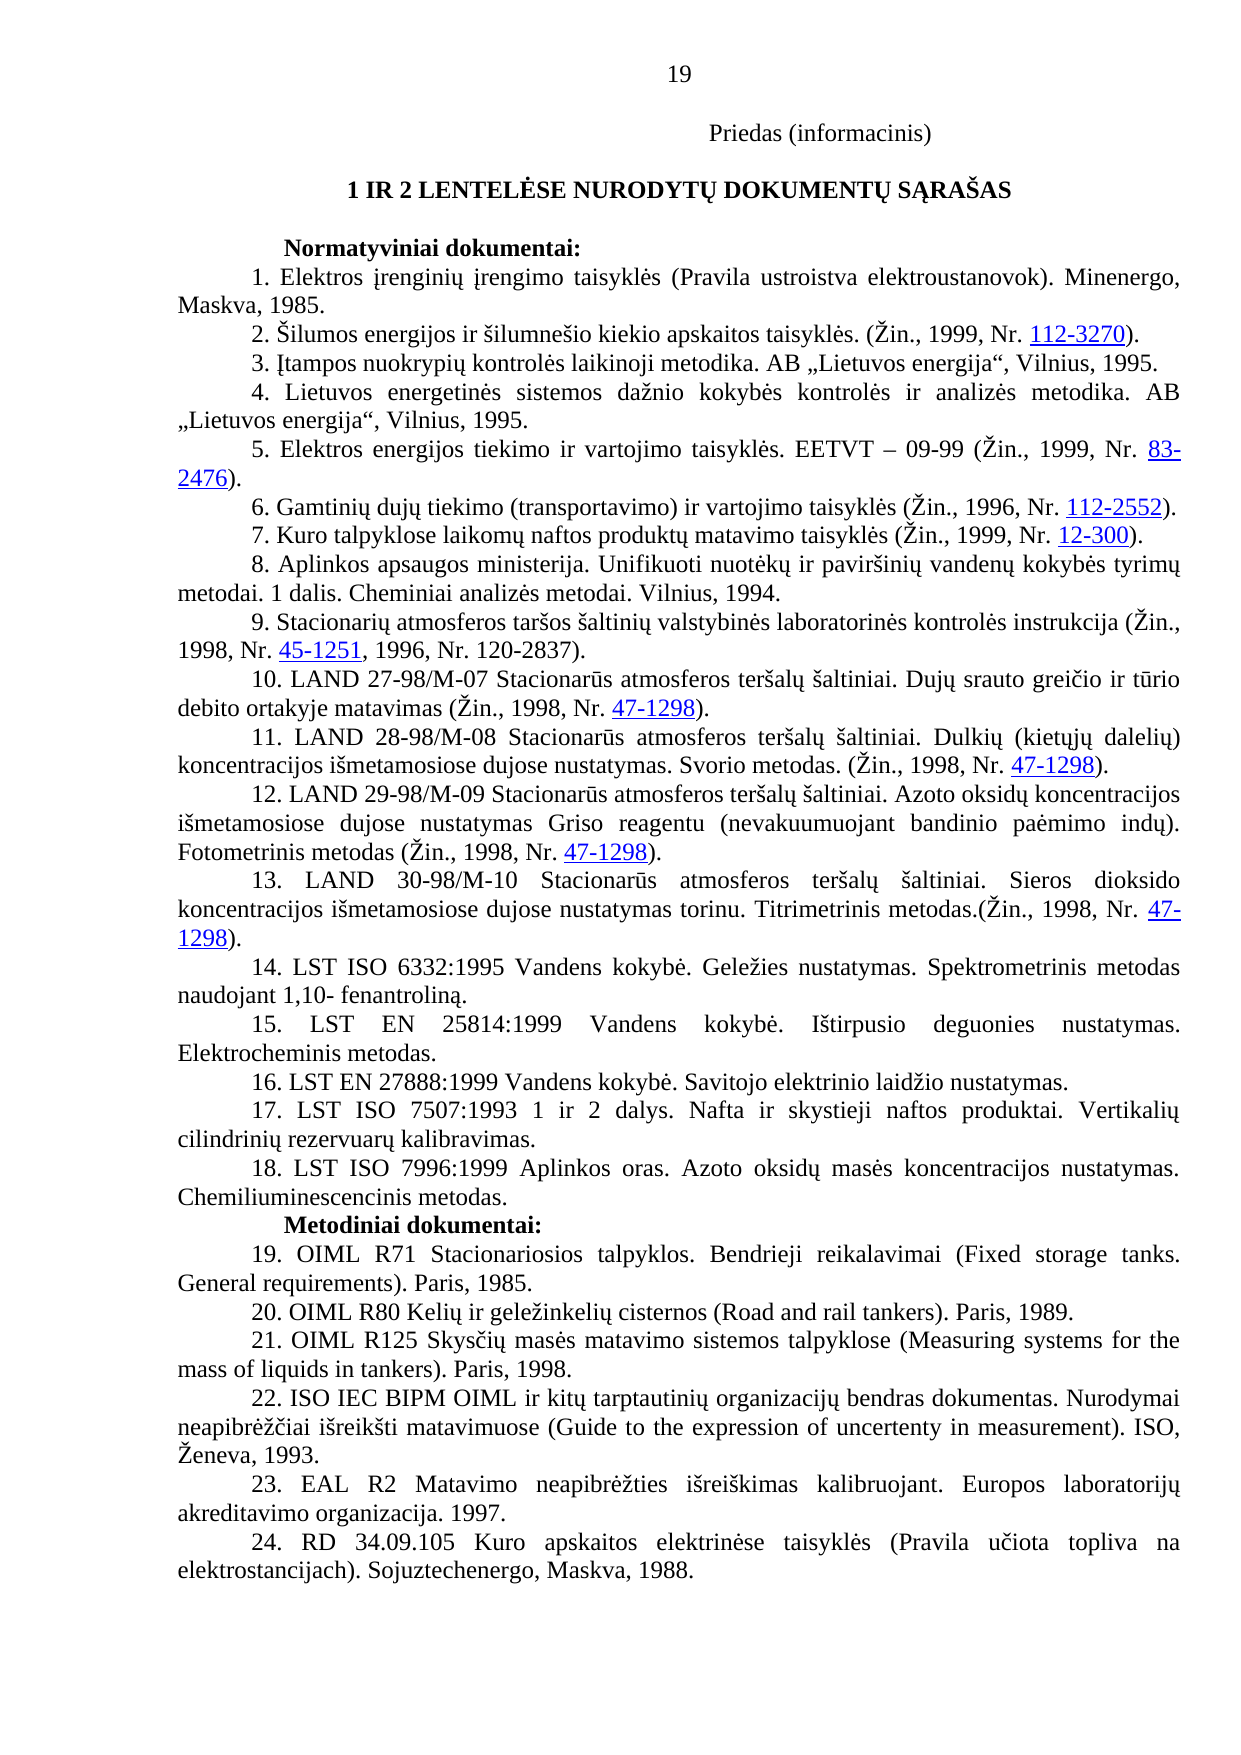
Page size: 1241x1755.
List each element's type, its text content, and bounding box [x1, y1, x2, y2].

text 5. Elektros energijos tiekimo ir vartojimo taisyklės. EETVT – 09-99 (Žin., 1999, Nr. 83-2476). [177, 434, 1181, 492]
text 22. ISO IEC BIPM OIML ir kitų tarptautinių organizacijų bendras dokumentas. Nurodymai neapibrėžčiai išreikšti matavimuose (Guide to the expression of uncertenty in measurement). ISO, Ženeva, 1993. [177, 1383, 1181, 1469]
text 24. RD 34.09.105 Kuro apskaitos elektrinėse taisyklės (Pravila učiota topliva na elektrostancijach). Sojuztechenergo, Maskva, 1988. [177, 1527, 1181, 1584]
text 7. Kuro talpyklose laikomų naftos produktų matavimo taisyklės (Žin., 1999, Nr. 12-300). [177, 521, 1181, 549]
text 12. LAND 29-98/M-09 Stacionarūs atmosferos teršalų šaltiniai. Azoto oksidų koncentracijos išmetamosiose dujose nustatymas Griso reagentu (nevakuumuojant bandinio paėmimo indų). Fotometrinis metodas (Žin., 1998, Nr. 47-1298). [177, 779, 1181, 866]
text 15. LST EN 25814:1999 Vandens kokybė. Ištirpusio deguonies nustatymas. Elektrocheminis metodas. [177, 1009, 1181, 1067]
text 3. Įtampos nuokrypių kontrolės laikinoji metodika. AB „Lietuvos energija“, Vilnius, 1995. [177, 348, 1181, 377]
text Priedas (informacinis) [177, 118, 1181, 147]
text 17. LST ISO 7507:1993 1 ir 2 dalys. Nafta ir skystieji naftos produktai. Vertikalių cilindrinių rezervuarų kalibravimas. [177, 1096, 1181, 1153]
text 20. OIML R80 Kelių ir geležinkelių cisternos (Road and rail tankers). Paris, 1989. [177, 1297, 1181, 1326]
text 13. LAND 30-98/M-10 Stacionarūs atmosferos teršalų šaltiniai. Sieros dioksido koncentracijos išmetamosiose dujose nustatymas torinu. Titrimetrinis metodas.(Žin., 1998, Nr. 47-1298). [177, 866, 1181, 952]
text 10. LAND 27-98/M-07 Stacionarūs atmosferos teršalų šaltiniai. Dujų srauto greičio ir tūrio debito ortakyje matavimas (Žin., 1998, Nr. 47-1298). [177, 664, 1181, 722]
text 14. LST ISO 6332:1995 Vandens kokybė. Geležies nustatymas. Spektrometrinis metodas naudojant 1,10- fenantroliną. [177, 952, 1181, 1009]
text 9. Stacionarių atmosferos taršos šaltinių valstybinės laboratorinės kontrolės instrukcija (Žin., 1998, Nr. 45-1251, 1996, Nr. 120-2837). [177, 607, 1181, 664]
text 21. OIML R125 Skysčių masės matavimo sistemos talpyklose (Measuring systems for the mass of liquids in tankers). Paris, 1998. [177, 1326, 1181, 1383]
text 1 IR 2 LENTELĖSE NURODYTŲ DOKUMENTŲ SĄRAŠAS [177, 176, 1181, 204]
text 11. LAND 28-98/M-08 Stacionarūs atmosferos teršalų šaltiniai. Dulkių (kietųjų dalelių) koncentracijos išmetamosiose dujose nustatymas. Svorio metodas. (Žin., 1998, Nr. 47-1298). [177, 722, 1181, 779]
text 19. OIML R71 Stacionariosios talpyklos. Bendrieji reikalavimai (Fixed storage tanks. General requirements). Paris, 1985. [177, 1239, 1181, 1297]
text 1. Elektros įrenginių įrengimo taisyklės (Pravila ustroistva elektroustanovok). Minenergo, Maskva, 1985. [177, 262, 1181, 319]
text 4. Lietuvos energetinės sistemos dažnio kokybės kontrolės ir analizės metodika. AB „Lietuvos energija“, Vilnius, 1995. [177, 377, 1181, 434]
text 23. EAL R2 Matavimo neapibrėžties išreiškimas kalibruojant. Europos laboratorijų akreditavimo organizacija. 1997. [177, 1469, 1181, 1527]
text 8. Aplinkos apsaugos ministerija. Unifikuoti nuotėkų ir paviršinių vandenų kokybės tyrimų metodai. 1 dalis. Cheminiai analizės metodai. Vilnius, 1994. [177, 549, 1181, 607]
text 18. LST ISO 7996:1999 Aplinkos oras. Azoto oksidų masės koncentracijos nustatymas. Chemiliuminescencinis metodas. [177, 1153, 1181, 1211]
text Normatyviniai dokumentai: [210, 233, 1181, 262]
text 2. Šilumos energijos ir šilumnešio kiekio apskaitos taisyklės. (Žin., 1999, Nr. 112-3270). [177, 319, 1181, 348]
text 16. LST EN 27888:1999 Vandens kokybė. Savitojo elektrinio laidžio nustatymas. [177, 1067, 1181, 1096]
text Metodiniai dokumentai: [210, 1211, 1181, 1239]
text 6. Gamtinių dujų tiekimo (transportavimo) ir vartojimo taisyklės (Žin., 1996, Nr. 112-2552). [177, 492, 1181, 521]
